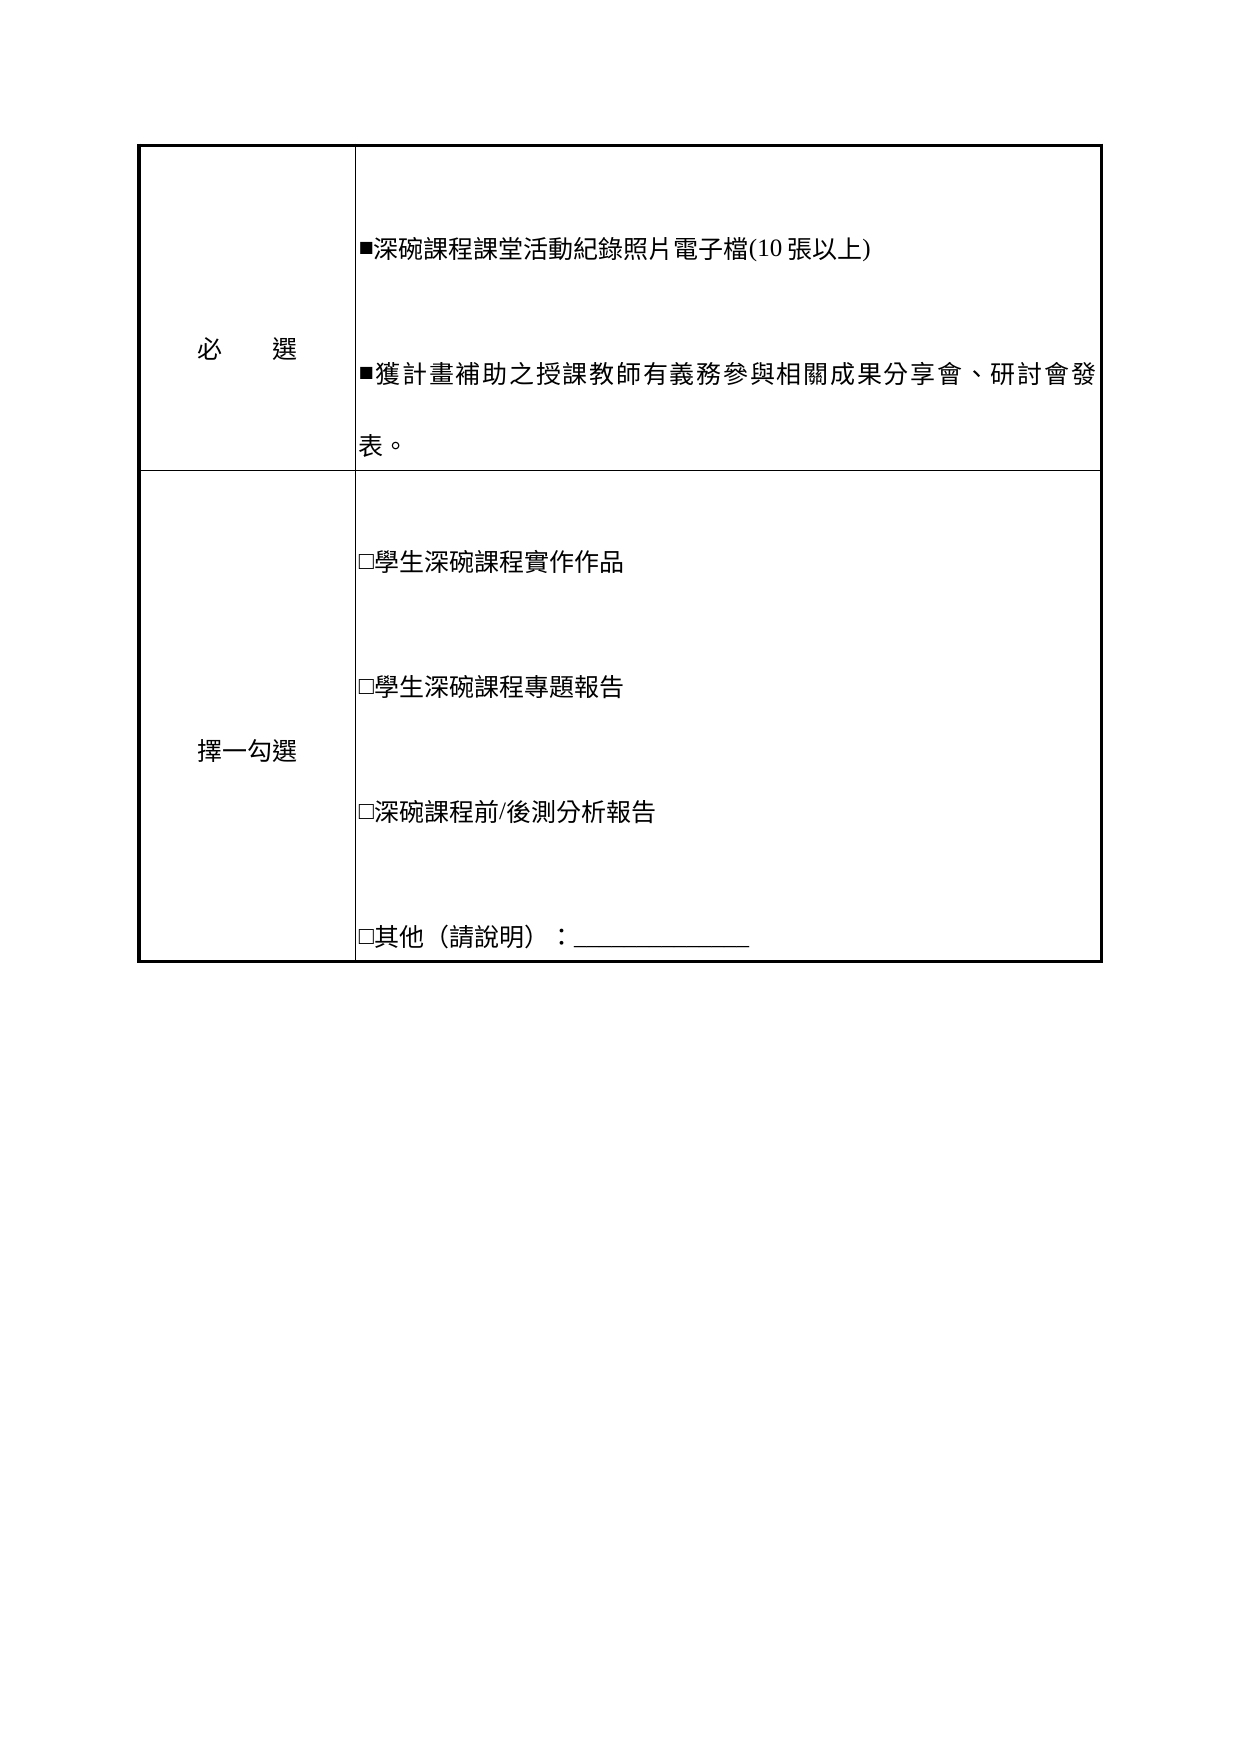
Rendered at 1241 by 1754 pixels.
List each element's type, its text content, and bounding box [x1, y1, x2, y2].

table_header 必 選 [141, 147, 355, 469]
table_cell 擇一勾選 [141, 471, 355, 960]
table_cell □學生深碗課程實作作品 □學生深碗課程專題報告 □深碗課程前/後測分析報告 □其他（請說明）：______________ [356, 471, 1100, 960]
table_header ■深碗課程課堂活動紀錄照片電子檔(10張以上) ■獲計畫補助之授課教師有義務參與相關成果分享會、研討會發表。 [356, 147, 1100, 469]
